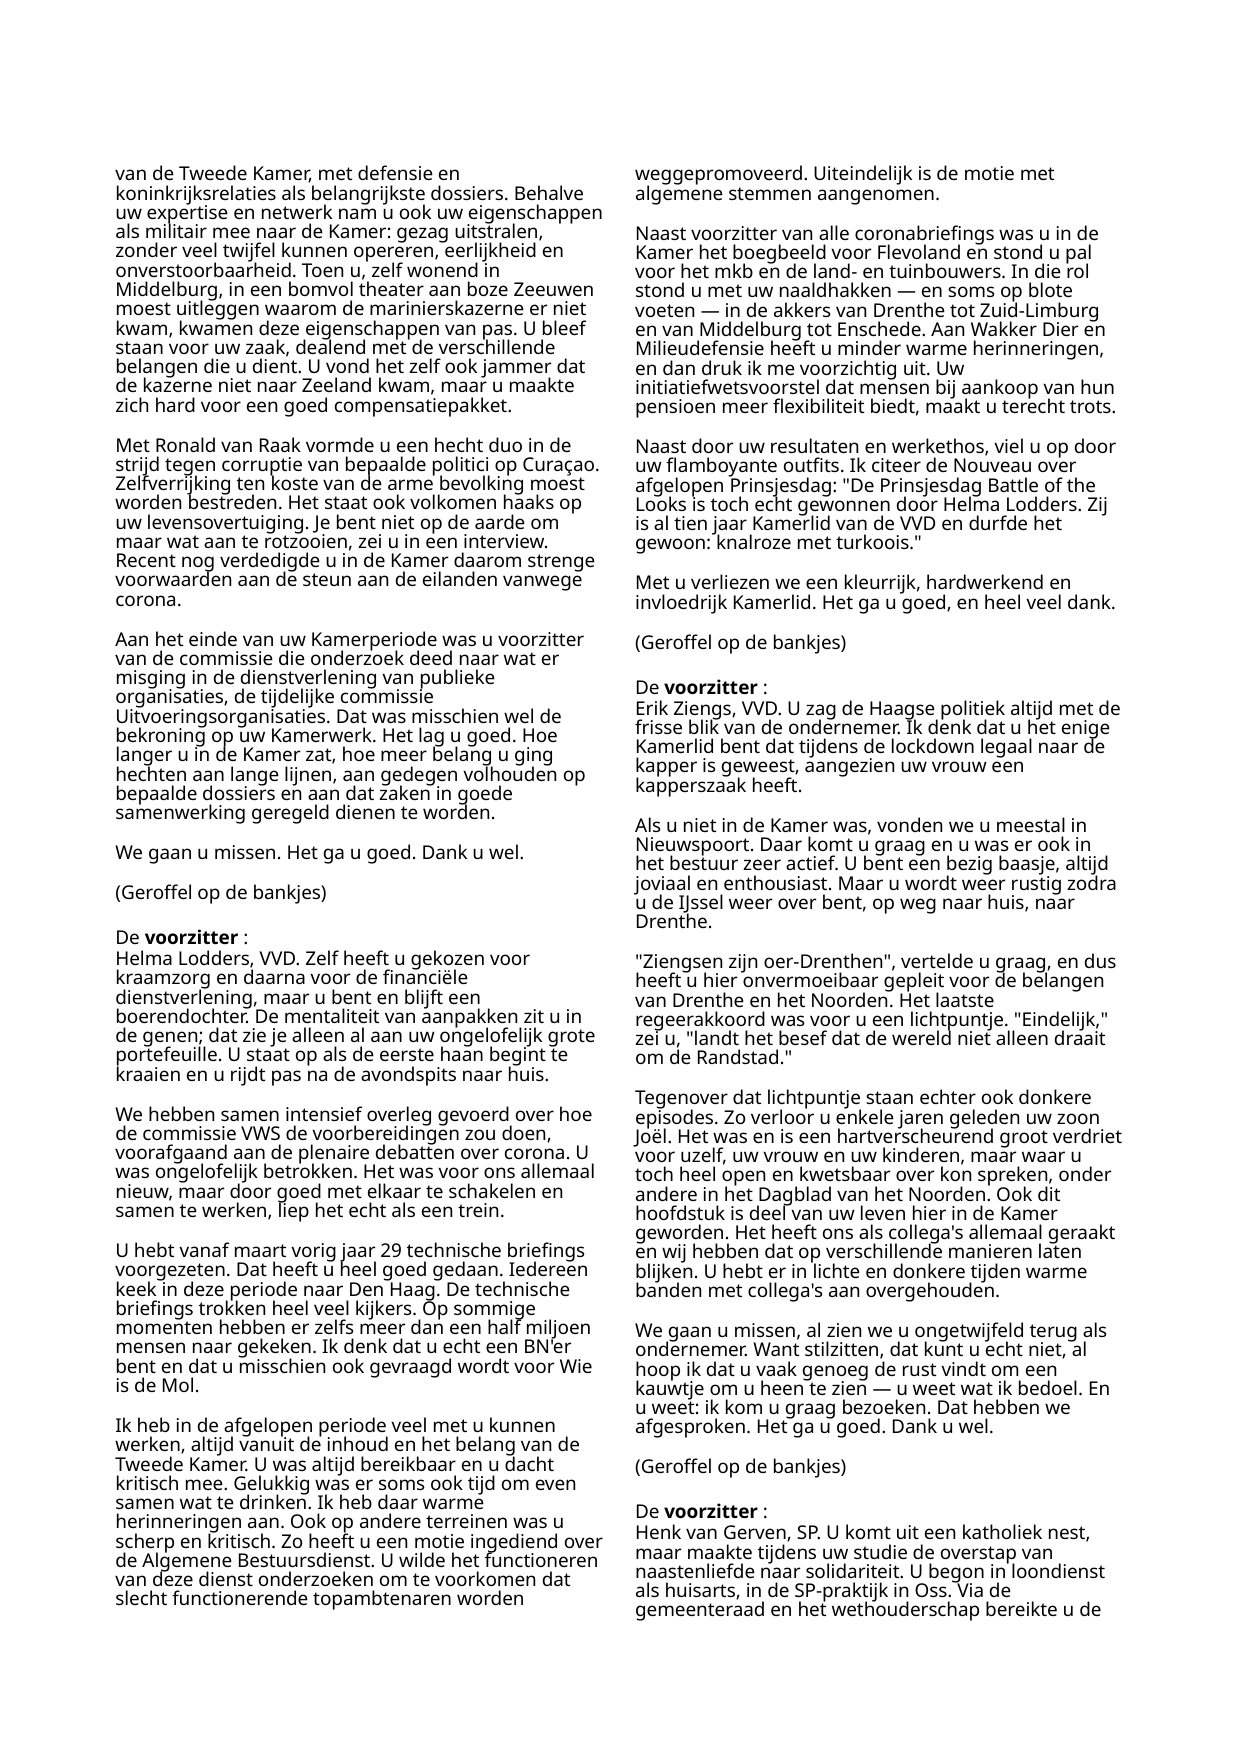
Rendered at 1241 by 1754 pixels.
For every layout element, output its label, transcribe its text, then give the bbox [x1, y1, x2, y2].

text Naast door uw resultaten en werkethos, viel u op door uw flamboyante outfits. Ik citeer de Nouveau over afgelopen Prinsjesdag: "De Prinsjesdag Battle of the Looks is toch echt gewonnen door Helma Lodders. Zij is al tien jaar Kamerlid van de VVD en durfde het gewoon: knalroze met turkoois." [635, 438, 1125, 554]
text Met u verliezen we een kleurrijk, hardwerkend en invloedrijk Kamerlid. Het ga u goed, en heel veel dank. [635, 574, 1125, 613]
text We gaan u missen. Het ga u goed. Dank u wel. [115, 844, 605, 863]
text van de Tweede Kamer, met defensie en koninkrijksrelaties als belangrijkste dossiers. Behalve uw expertise en netwerk nam u ook uw eigenschappen als militair mee naar de Kamer: gezag uitstralen, zonder veel twijfel kunnen opereren, eerlijkheid en onverstoorbaarheid. Toen u, zelf wonend in Middelburg, in een bomvol theater aan boze Zeeuwen moest uitleggen waarom de marinierskazerne er niet kwam, kwamen deze eigenschappen van pas. U bleef staan voor uw zaak, dealend met de verschillende belangen die u dient. U vond het zelf ook jammer dat de kazerne niet naar Zeeland kwam, maar u maakte zich hard voor een goed compensatiepakket. [115, 165, 605, 416]
text Ik heb in de afgelopen periode veel met u kunnen werken, altijd vanuit de inhoud en het belang van de Tweede Kamer. U was altijd bereikbaar en u dacht kritisch mee. Gelukkig was er soms ook tijd om even samen wat te drinken. Ik heb daar warme herinneringen aan. Ook op andere terreinen was u scherp en kritisch. Zo heeft u een motie ingediend over de Algemene Bestuursdienst. U wilde het functioneren van deze dienst onderzoeken om te voorkomen dat slecht functionerende topambtenaren worden [115, 1417, 605, 1610]
text weggepromoveerd. Uiteindelijk is de motie met algemene stemmen aangenomen. [635, 165, 1125, 204]
text Naast voorzitter van alle coronabriefings was u in de Kamer het boegbeeld voor Flevoland en stond u pal voor het mkb en de land- en tuinbouwers. In die rol stond u met uw naaldhakken — en soms op blote voeten — in de akkers van Drenthe tot Zuid-Limburg en van Middelburg tot Enschede. Aan Wakker Dier en Milieudefensie heeft u minder warme herinneringen, en dan druk ik me voorzichtig uit. Uw initiatiefwetsvoorstel dat mensen bij aankoop van hun pensioen meer flexibiliteit biedt, maakt u terecht trots. [635, 224, 1125, 417]
text (Geroffel op de bankjes) [635, 1458, 1125, 1478]
text Erik Ziengs, VVD. U zag de Haagse politiek altijd met de frisse blik van de ondernemer. Ik denk dat u het enige Kamerlid bent dat tijdens de lockdown legaal naar de kapper is geweest, aangezien uw vrouw een kapperszaak heeft. [635, 699, 1125, 796]
text Tegenover dat lichtpuntje staan echter ook donkere episodes. Zo verloor u enkele jaren geleden uw zoon Joël. Het was en is een hartverscheurend groot verdriet voor uzelf, uw vrouw en uw kinderen, maar waar u toch heel open en kwetsbaar over kon spreken, onder andere in het Dagblad van het Noorden. Ook dit hoofdstuk is deel van uw leven hier in de Kamer geworden. Het heeft ons als collega's allemaal geraakt en wij hebben dat op verschillende manieren laten blijken. U hebt er in lichte en donkere tijden warme banden met collega's aan overgehouden. [635, 1089, 1125, 1301]
text Als u niet in de Kamer was, vonden we u meestal in Nieuwspoort. Daar komt u graag en u was er ook in het bestuur zeer actief. U bent een bezig baasje, altijd joviaal en enthousiast. Maar u wordt weer rustig zodra u de IJssel weer over bent, op weg naar huis, naar Drenthe. [635, 817, 1125, 932]
text (Geroffel op de bankjes) [635, 634, 1125, 653]
text "Ziengsen zijn oer-Drenthen", vertelde u graag, en dus heeft u hier onvermoeibaar gepleit voor de belangen van Drenthe en het Noorden. Het laatste regeerakkoord was voor u een lichtpuntje. "Eindelijk," zei u, "landt het besef dat de wereld niet alleen draait om de Randstad." [635, 953, 1125, 1069]
text De voorzitter : [635, 674, 1125, 699]
text De voorzitter : [115, 924, 605, 950]
text Met Ronald van Raak vormde u een hecht duo in de strijd tegen corruptie van bepaalde politici op Curaçao. Zelfverrijking ten koste van de arme bevolking moest worden bestreden. Het staat ook volkomen haaks op uw levensovertuiging. Je bent niet op de aarde om maar wat aan te rotzooien, zei u in een interview. Recent nog verdedigde u in de Kamer daarom strenge voorwaarden aan de steun aan de eilanden vanwege corona. [115, 437, 605, 610]
text De voorzitter : [635, 1499, 1125, 1524]
text We hebben samen intensief overleg gevoerd over hoe de commissie VWS de voorbereidingen zou doen, voorafgaand aan de plenaire debatten over corona. U was ongelofelijk betrokken. Het was voor ons allemaal nieuw, maar door goed met elkaar te schakelen en samen te werken, liep het echt als een trein. [115, 1106, 605, 1221]
text (Geroffel op de bankjes) [115, 884, 605, 903]
text We gaan u missen, al zien we u ongetwijfeld terug als ondernemer. Want stilzitten, dat kunt u echt niet, al hoop ik dat u vaak genoeg de rust vindt om een kauwtje om u heen te zien — u weet wat ik bedoel. En u weet: ik kom u graag bezoeken. Dat hebben we afgesproken. Het ga u goed. Dank u wel. [635, 1322, 1125, 1438]
text Henk van Gerven, SP. U komt uit een katholiek nest, maar maakte tijdens uw studie de overstap van naastenliefde naar solidariteit. U begon in loondienst als huisarts, in de SP-praktijk in Oss. Via de gemeenteraad en het wethouderschap bereikte u de [635, 1524, 1125, 1621]
text Aan het einde van uw Kamerperiode was u voorzitter van de commissie die onderzoek deed naar wat er misging in de dienstverlening van publieke organisaties, de tijdelijke commissie Uitvoeringsorganisaties. Dat was misschien wel de bekroning op uw Kamerwerk. Het lag u goed. Hoe langer u in de Kamer zat, hoe meer belang u ging hechten aan lange lijnen, aan gedegen volhouden op bepaalde dossiers en aan dat zaken in goede samenwerking geregeld dienen te worden. [115, 631, 605, 823]
text Helma Lodders, VVD. Zelf heeft u gekozen voor kraamzorg en daarna voor de financiële dienstverlening, maar u bent en blijft een boerendochter. De mentaliteit van aanpakken zit u in de genen; dat zie je alleen al aan uw ongelofelijk grote portefeuille. U staat op als de eerste haan begint te kraaien en u rijdt pas na de avondspits naar huis. [115, 950, 605, 1085]
text U hebt vanaf maart vorig jaar 29 technische briefings voorgezeten. Dat heeft u heel goed gedaan. Iedereen keek in deze periode naar Den Haag. De technische briefings trokken heel veel kijkers. Op sommige momenten hebben er zelfs meer dan een half miljoen mensen naar gekeken. Ik denk dat u echt een BN'er bent en dat u misschien ook gevraagd wordt voor Wie is de Mol. [115, 1242, 605, 1396]
